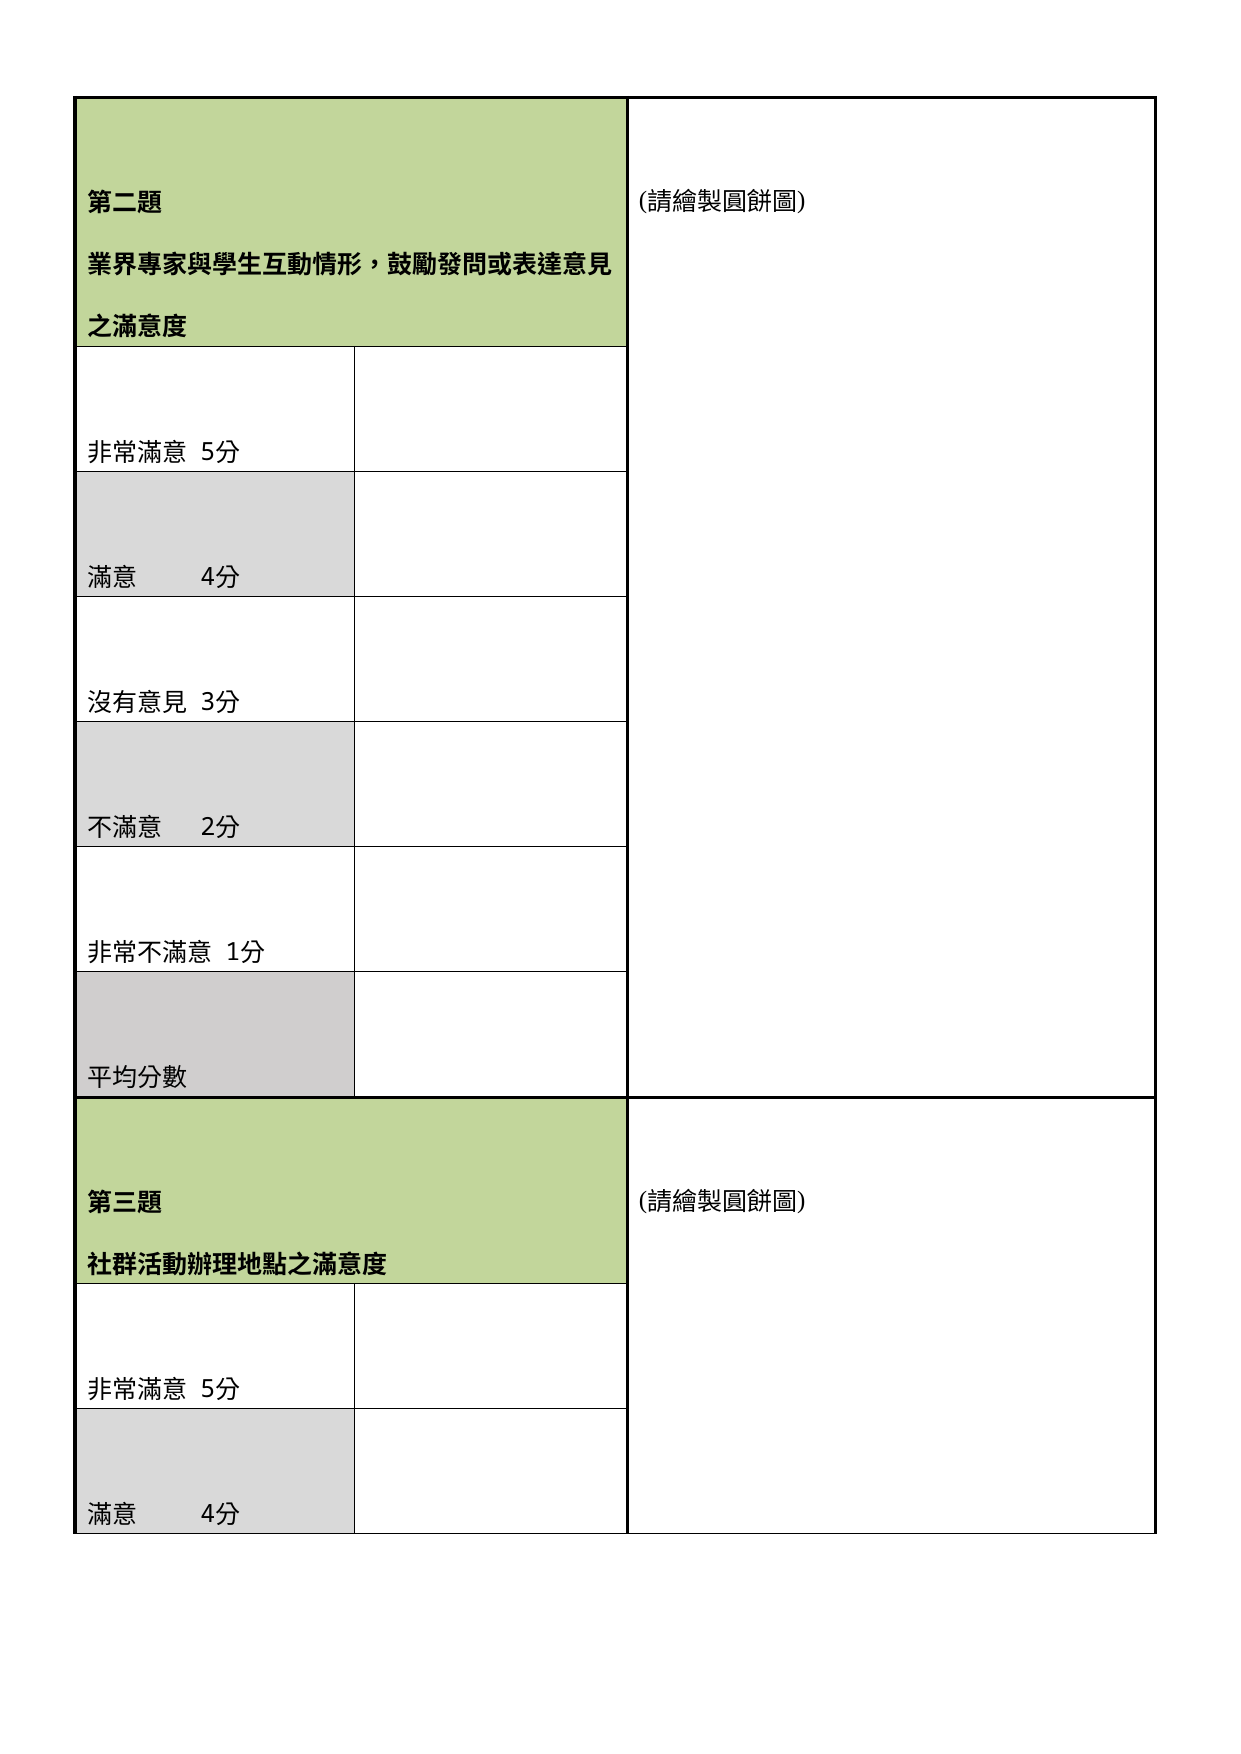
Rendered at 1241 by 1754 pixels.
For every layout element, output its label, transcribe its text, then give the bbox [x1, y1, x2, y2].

table_cell 非常滿意 5分 [77, 1284, 354, 1408]
table_cell [355, 972, 626, 1096]
table_cell 非常不滿意 1分 [77, 847, 354, 971]
table_cell [355, 597, 626, 721]
table_cell 滿意 4分 [77, 1409, 354, 1533]
table_cell 不滿意 2分 [77, 722, 354, 846]
table_cell 沒有意見 3分 [77, 597, 354, 721]
table_cell 平均分數 [77, 972, 354, 1096]
table_cell [355, 1284, 626, 1408]
table_cell 滿意 4分 [77, 472, 354, 596]
table_cell [355, 347, 626, 471]
table_cell (請繪製圓餅圖) [629, 1099, 1154, 1533]
table_cell [355, 472, 626, 596]
table_cell 第三題 社群活動辦理地點之滿意度 [77, 1099, 626, 1283]
table_cell [355, 722, 626, 846]
table_cell 第二題 業界專家與學生互動情形，鼓勵發問或表達意見之滿意度 [77, 99, 626, 346]
table_cell (請繪製圓餅圖) [629, 99, 1154, 1096]
table_cell [355, 1409, 626, 1533]
table_cell 非常滿意 5分 [77, 347, 354, 471]
table_cell [355, 847, 626, 971]
